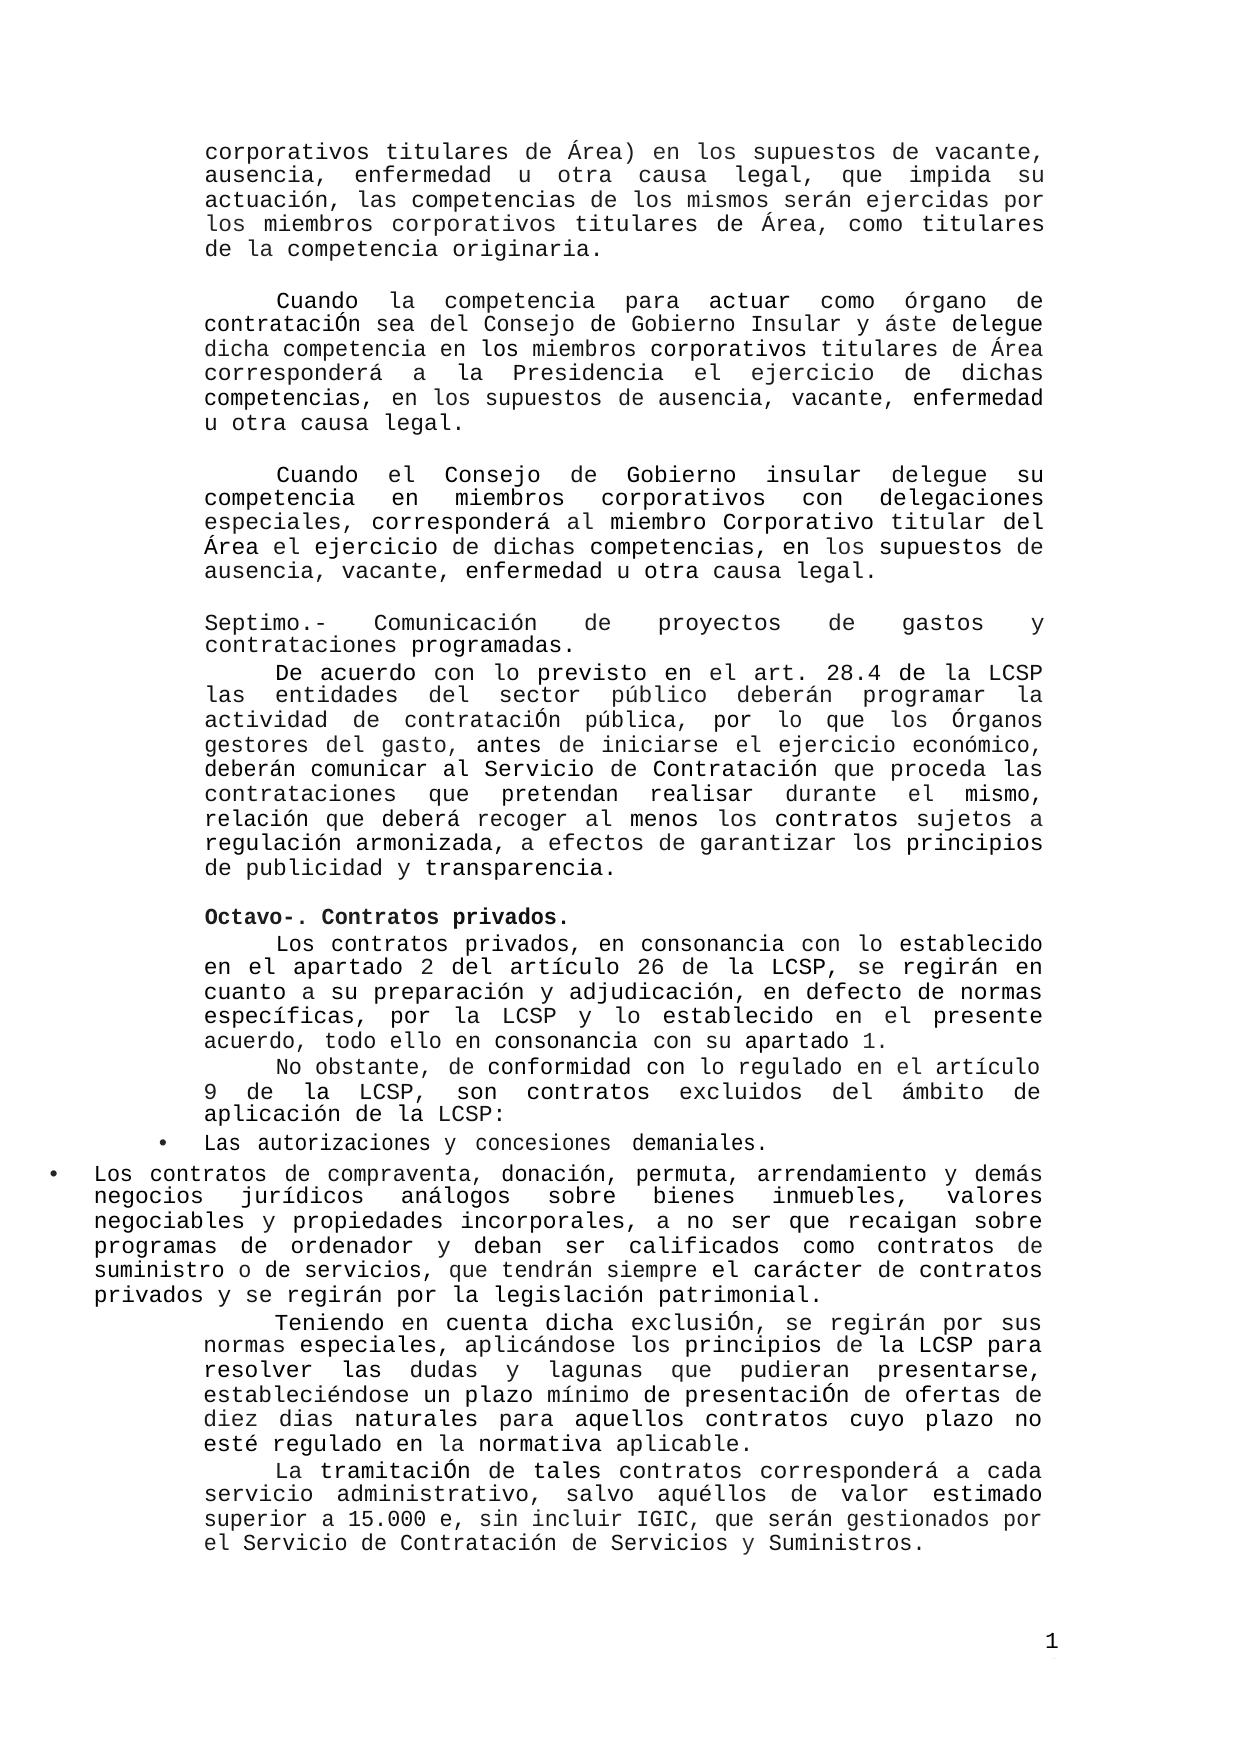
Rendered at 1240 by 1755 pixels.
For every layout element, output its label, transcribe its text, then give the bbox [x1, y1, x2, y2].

text Septimo.- Comunicación de proyectos de gastos y contrataciones programadas. [204, 611, 1044, 659]
text 9 de la LCSP, son contratos excluidos del ámbito de aplicación de la LCSP: [203, 1081, 1040, 1128]
text De acuerdo con lo previsto en el art. 28.4 de la LCSP las entidades del sector público deberán programar la actividad de contrataciÓn pública, por lo que los Órganos gestores del gasto, antes de iniciarse el ejercicio económico, deberán comunicar al Servicio de Contratación que proceda las contrataciones que pretendan realisar durante el mismo, relación que deberá recoger al menos los contratos sujetos a regulación armonizada, a efectos de garantizar los principios de publicidad y transparencia. [204, 660, 1043, 882]
text Cuando el Consejo de Gobierno insular delegue su competencia en miembros corporativos con delegaciones especiales, corresponderá al miembro Corporativo titular del Área el ejercicio de dichas competencias, en los supuestos de ausencia, vacante, enfermedad u otra causa legal. [204, 462, 1044, 586]
text corporativos titulares de Área) en los supuestos de vacante, ausencia, enfermedad u otra causa legal, que impida su actuación, las competencias de los mismos serán ejercidas por los miembros corporativos titulares de Área, como titulares de la competencia originaria. [204, 140, 1045, 263]
subtitle Octavo-. Contratos privados. [204, 905, 1171, 931]
text No obstante, de conformidad con lo regulado en el artículo [276, 1055, 1171, 1079]
list Las autorizaciones y concesiones demaniales. [156, 1131, 1171, 1157]
text Los contratos privados, en consonancia con lo establecido en el apartado 2 del artículo 26 de la LCSP, se regirán en cuanto a su preparación y adjudicación, en defecto de normas específicas, por la LCSP y lo establecido en el presente acuerdo, todo ello en consonancia con su apartado 1. [203, 932, 1043, 1055]
text Teniendo en cuenta dicha exclusiÓn, se regirán por sus normas especiales, aplicándose los principios de la LCSP para resolver las dudas y lagunas que pudieran presentarse, estableciéndose un plazo mínimo de presentaciÓn de ofertas de diez dias naturales para aquellos contratos cuyo plazo no esté regulado en la normativa aplicable. [203, 1310, 1042, 1458]
text La tramitaciÓn de tales contratos corresponderá a cada servicio administrativo, salvo aquéllos de valor estimado superior a 15.000 e, sin incluir IGIC, que serán gestionados por el Servicio de Contratación de Servicios y Suministros. [203, 1459, 1042, 1557]
text Cuando la competencia para actuar como órgano de contrataciÓn sea del Consejo de Gobierno Insular y áste delegue dicha competencia en los miembros corporativos titulares de Área corresponderá a la Presidencia el ejercicio de dichas competencias, en los supuestos de ausencia, vacante, enfermedad u otra causa legal. [204, 289, 1043, 437]
list Los contratos de compraventa, donación, permuta, arrendamiento y demás negocios jurídicos análogos sobre bienes inmuebles, valores negociables y propiedades incorporales, a no ser que recaigan sobre programas de ordenador y deban ser calificados como contratos de suministro o de servicios, que tendrán siempre el carácter de contratos privados y se regirán por la legislación patrimonial. [47, 1161, 1043, 1309]
